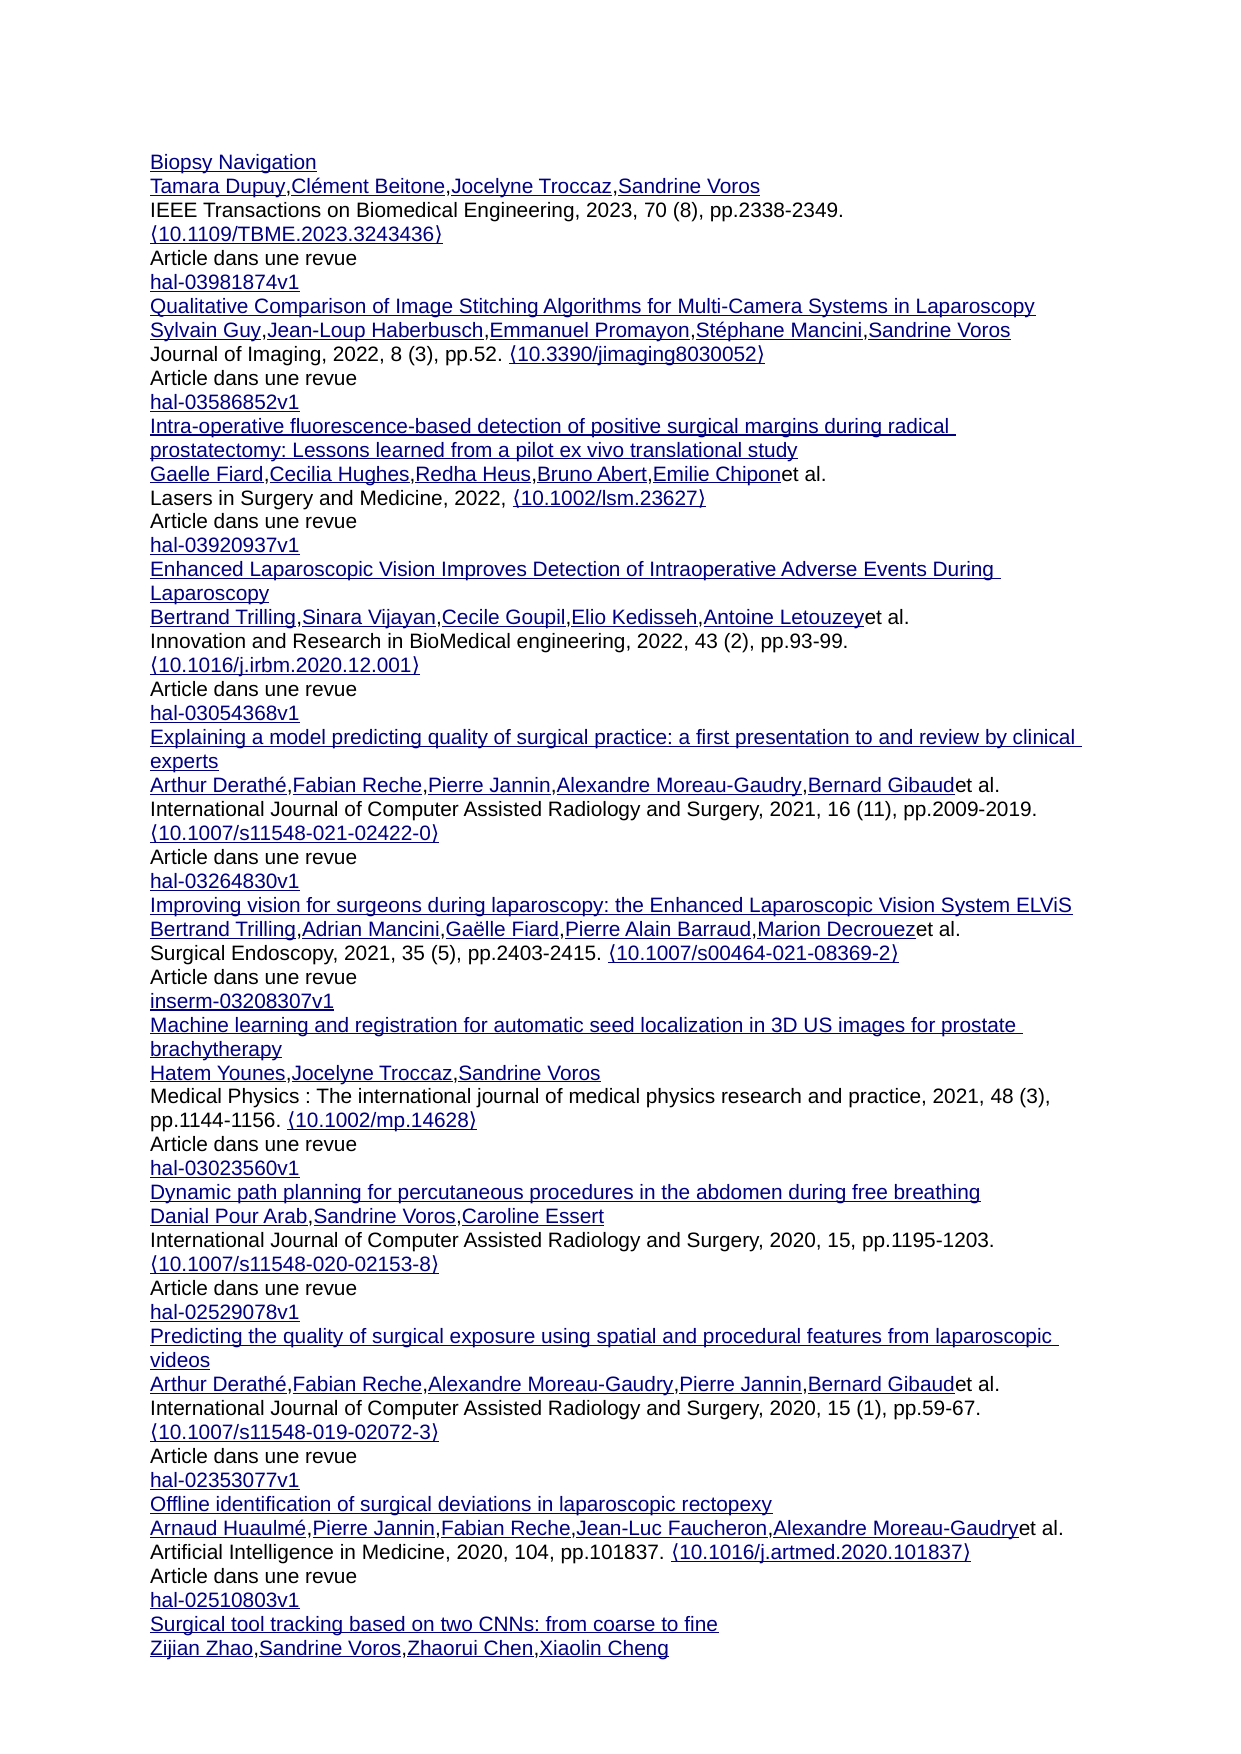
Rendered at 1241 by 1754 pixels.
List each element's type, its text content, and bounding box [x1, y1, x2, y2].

table_cell Dynamic path planning for percutaneous procedures in the abdomen during free breathing Danial Pour Arab,Sandrine Voros,Caroline Essert International Journal of Computer Assisted Radiology and Surgery, 2020, 15, pp.1195-1203. ⟨10.1007/s11548-020-02153-8⟩ Article dans une revue hal-02529078v1 [150, 1180, 1090, 1324]
table_cell Surgical tool tracking based on two CNNs: from coarse to fine Zijian Zhao,Sandrine Voros,Zhaorui Chen,Xiaolin Cheng [150, 1611, 1090, 1659]
table_cell Intra‐operative fluorescence‐based detection of positive surgical margins during radical prostatectomy: Lessons learned from a pilot ex vivo translational study Gaelle Fiard,Cecilia Hughes,Redha Heus,Bruno Abert,Emilie Chiponet al. Lasers in Surgery and Medicine, 2022, ⟨10.1002/lsm.23627⟩ Article dans une revue hal-03920937v1 [150, 414, 1090, 557]
table_cell Qualitative Comparison of Image Stitching Algorithms for Multi-Camera Systems in Laparoscopy Sylvain Guy,Jean-Loup Haberbusch,Emmanuel Promayon,Stéphane Mancini,Sandrine Voros Journal of Imaging, 2022, 8 (3), pp.52. ⟨10.3390/jimaging8030052⟩ Article dans une revue hal-03586852v1 [150, 294, 1090, 413]
table_cell Explaining a model predicting quality of surgical practice: a first presentation to and review by clinical experts Arthur Derathé,Fabian Reche,Pierre Jannin,Alexandre Moreau-Gaudry,Bernard Gibaudet al. International Journal of Computer Assisted Radiology and Surgery, 2021, 16 (11), pp.2009-2019. ⟨10.1007/s11548-021-02422-0⟩ Article dans une revue hal-03264830v1 [150, 725, 1090, 893]
table_cell Improving vision for surgeons during laparoscopy: the Enhanced Laparoscopic Vision System ELViS Bertrand Trilling,Adrian Mancini,Gaëlle Fiard,Pierre Alain Barraud,Marion Decrouezet al. Surgical Endoscopy, 2021, 35 (5), pp.2403-2415. ⟨10.1007/s00464-021-08369-2⟩ Article dans une revue inserm-03208307v1 [150, 893, 1090, 1012]
table_cell Predicting the quality of surgical exposure using spatial and procedural features from laparoscopic videos Arthur Derathé,Fabian Reche,Alexandre Moreau-Gaudry,Pierre Jannin,Bernard Gibaudet al. International Journal of Computer Assisted Radiology and Surgery, 2020, 15 (1), pp.59-67. ⟨10.1007/s11548-019-02072-3⟩ Article dans une revue hal-02353077v1 [150, 1324, 1090, 1492]
table_cell Biopsy Navigation Tamara Dupuy,Clément Beitone,Jocelyne Troccaz,Sandrine Voros IEEE Transactions on Biomedical Engineering, 2023, 70 (8), pp.2338-2349. ⟨10.1109/TBME.2023.3243436⟩ Article dans une revue hal-03981874v1 [150, 150, 1090, 294]
table_cell Offline identification of surgical deviations in laparoscopic rectopexy Arnaud Huaulmé,Pierre Jannin,Fabian Reche,Jean-Luc Faucheron,Alexandre Moreau-Gaudryet al. Artificial Intelligence in Medicine, 2020, 104, pp.101837. ⟨10.1016/j.artmed.2020.101837⟩ Article dans une revue hal-02510803v1 [150, 1492, 1090, 1611]
table_cell Machine learning and registration for automatic seed localization in 3D US images for prostate brachytherapy Hatem Younes,Jocelyne Troccaz,Sandrine Voros Medical Physics : The international journal of medical physics research and practice, 2021, 48 (3), pp.1144-1156. ⟨10.1002/mp.14628⟩ Article dans une revue hal-03023560v1 [150, 1013, 1090, 1180]
table_cell Enhanced Laparoscopic Vision Improves Detection of Intraoperative Adverse Events During Laparoscopy Bertrand Trilling,Sinara Vijayan,Cecile Goupil,Elio Kedisseh,Antoine Letouzeyet al. Innovation and Research in BioMedical engineering, 2022, 43 (2), pp.93-99. ⟨10.1016/j.irbm.2020.12.001⟩ Article dans une revue hal-03054368v1 [150, 557, 1090, 725]
